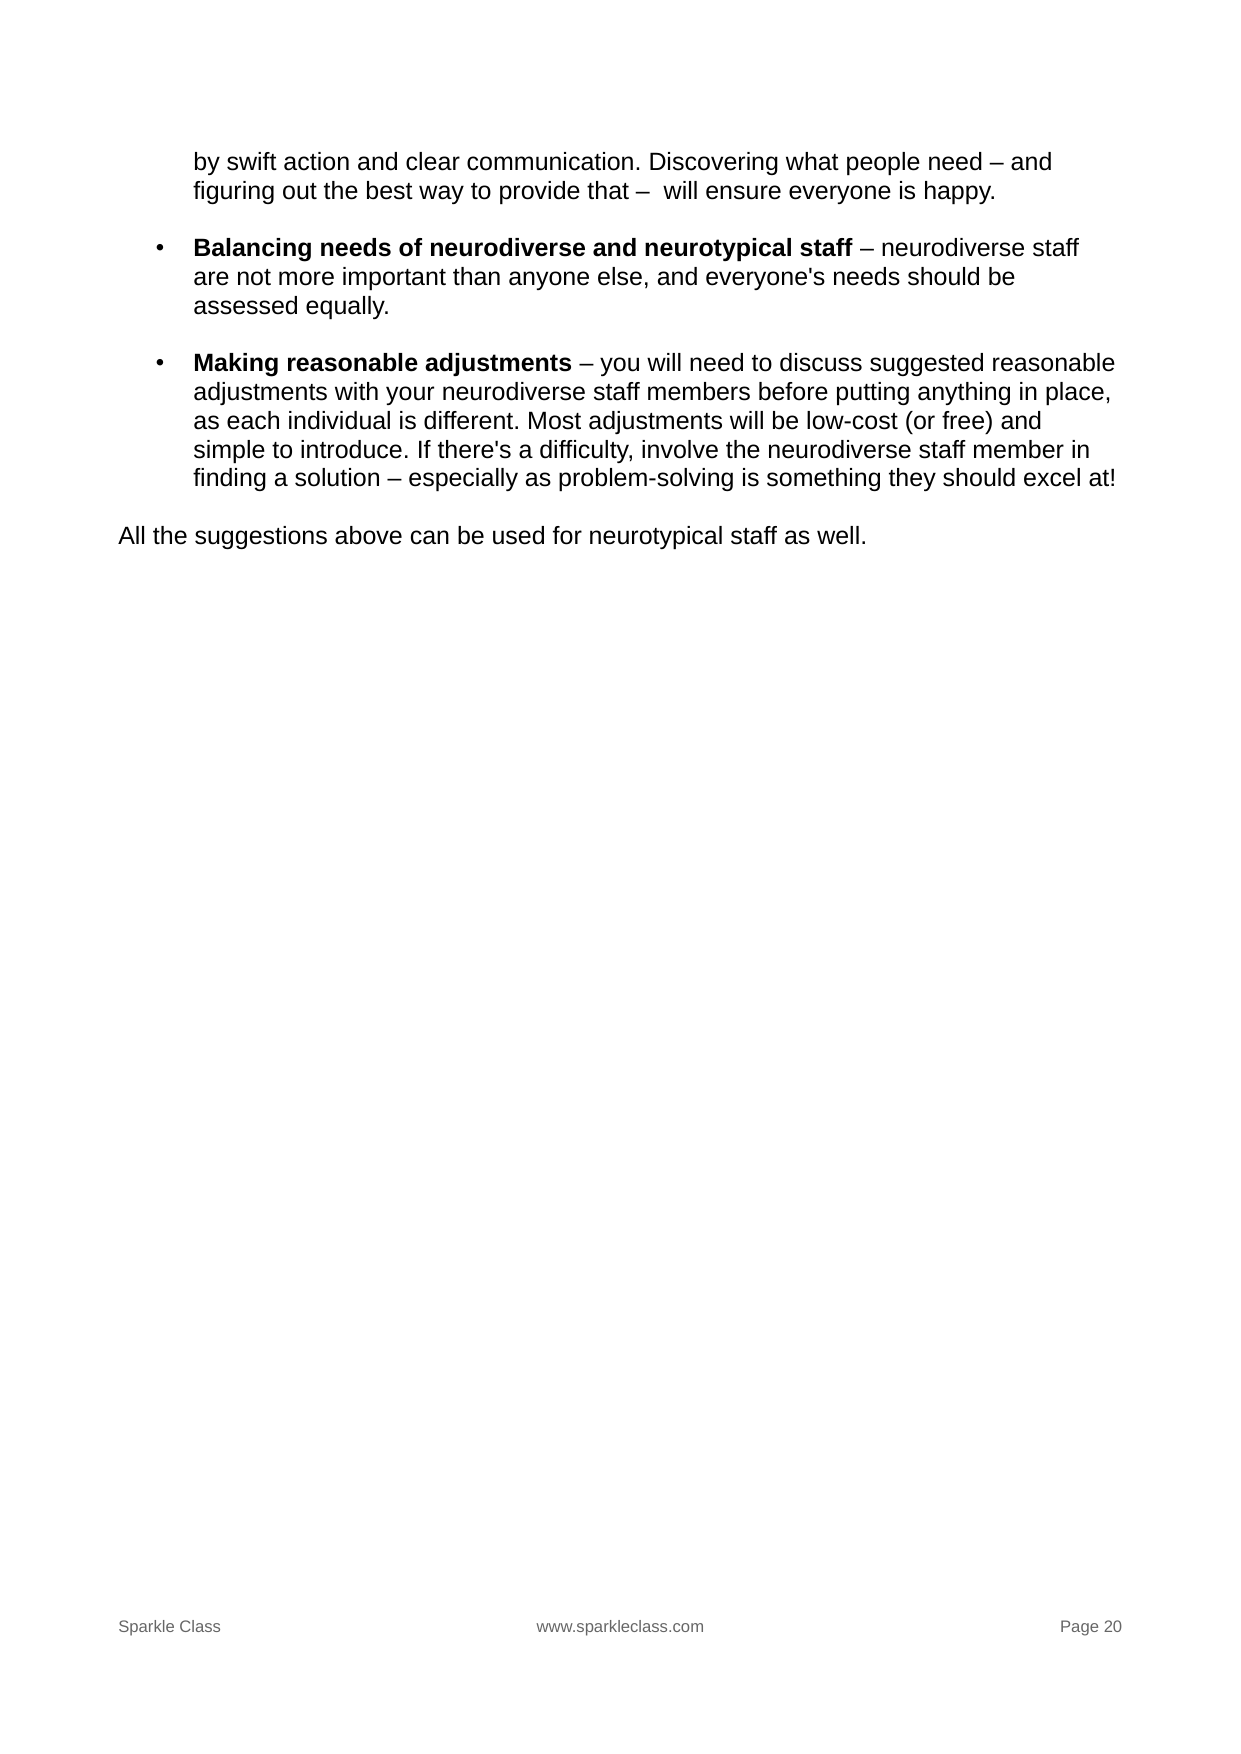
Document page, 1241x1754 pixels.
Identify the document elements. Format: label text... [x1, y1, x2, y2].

list Balancing needs of neurodiverse and neurotypical staff – neurodiverse staff are not more important than anyone else, and everyone's needs should be assessed equally. [156, 233, 1122, 319]
list by swift action and clear communication. Discovering what people need – and figuring out the best way to provide that – will ensure everyone is happy. [156, 147, 1122, 233]
text All the suggestions above can be used for neurotypical staff as well. [118, 521, 1122, 549]
list Making reasonable adjustments – you will need to discuss suggested reasonable adjustments with your neurodiverse staff members before putting anything in place, as each individual is different. Most adjustments will be low-cost (or free) and simple to introduce. If there's a difficulty, involve the neurodiverse staff member in finding a solution – especially as problem-solving is something they should excel at! [156, 348, 1122, 492]
